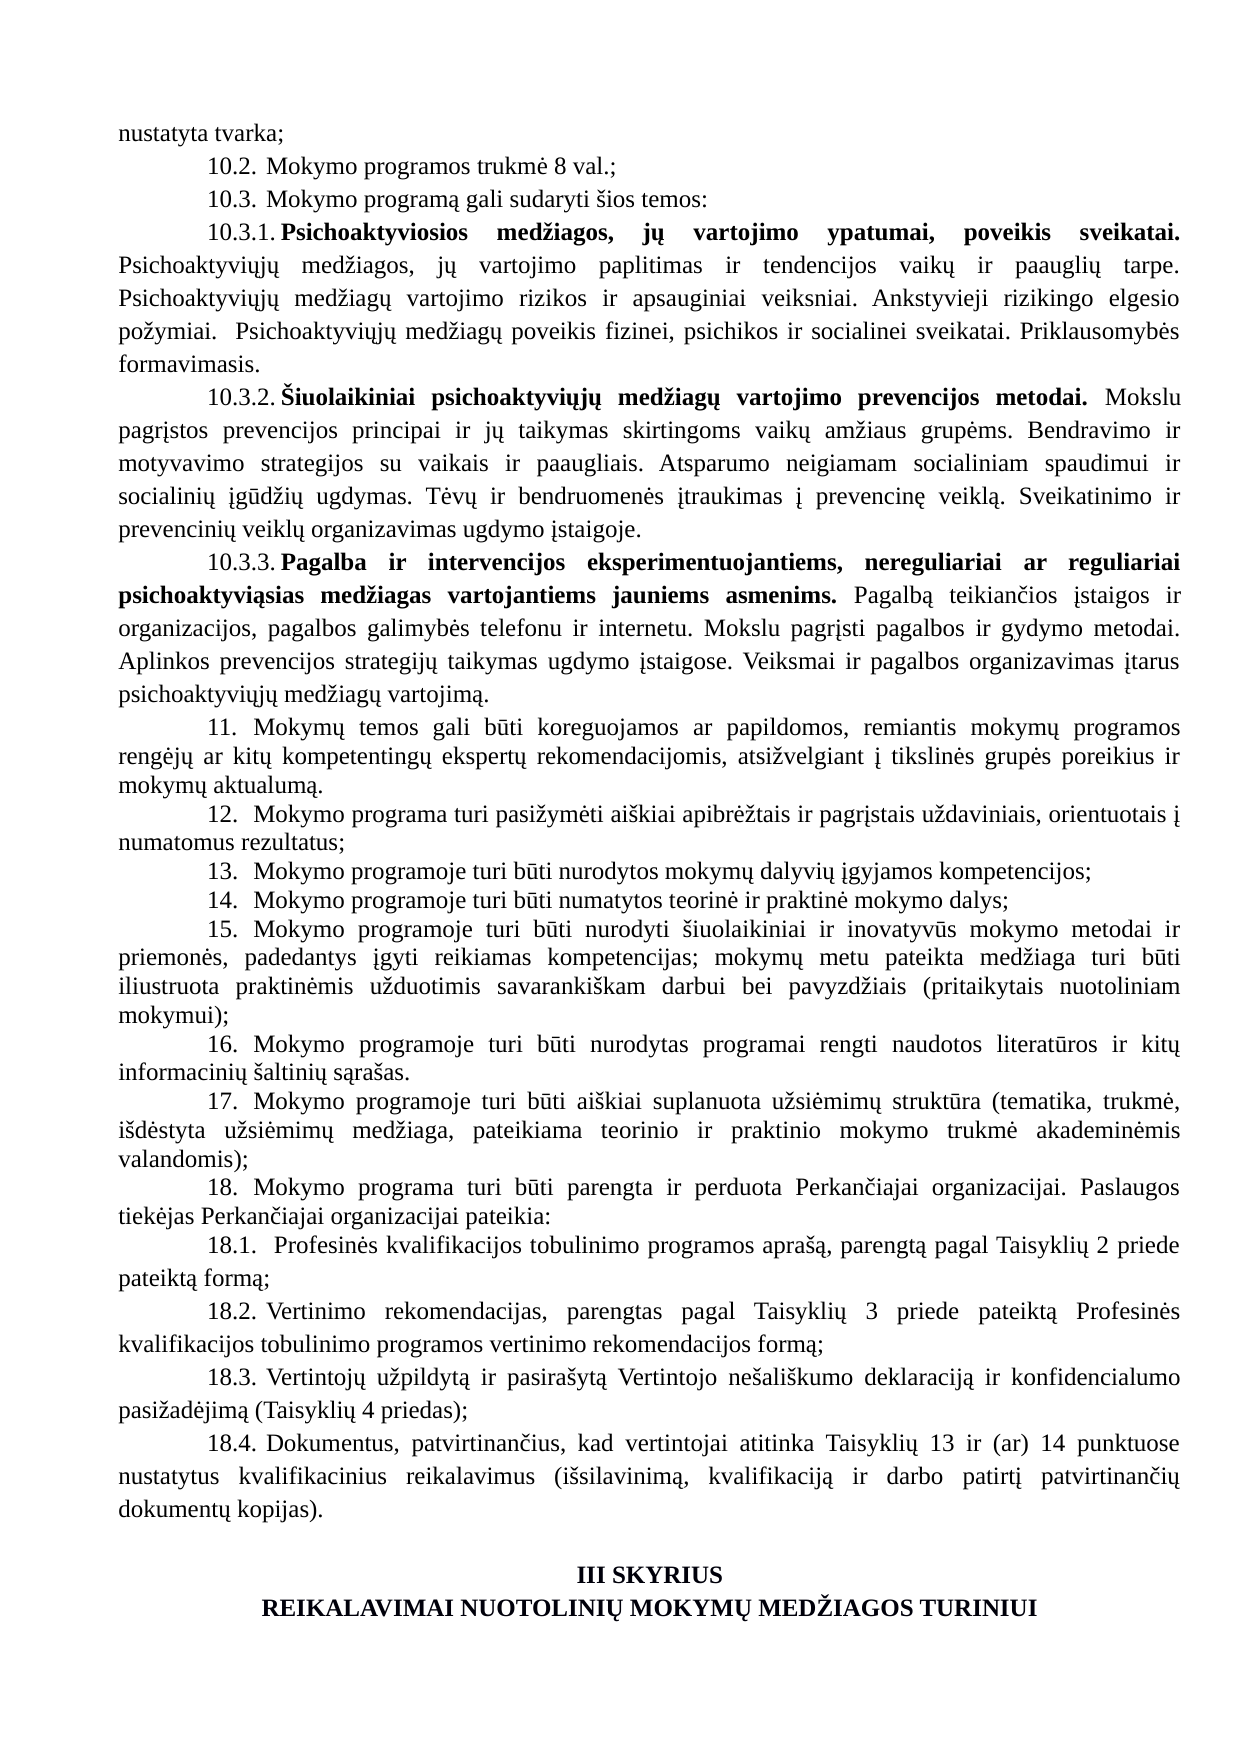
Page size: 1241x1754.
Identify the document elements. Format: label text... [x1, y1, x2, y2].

list Pagalba ir intervencijos eksperimentuojantiems, nereguliariai ar reguliariai psichoaktyviąsias medžiagas vartojantiems jauniems asmenims. Pagalbą teikiančios įstaigos ir organizacijos, pagalbos galimybės telefonu ir internetu. Mokslu pagrįsti pagalbos ir gydymo metodai. Aplinkos prevencijos strategijų taikymas ugdymo įstaigose. Veiksmai ir pagalbos organizavimas įtarus psichoaktyviųjų medžiagų vartojimą. [118, 547, 1181, 708]
list nustatyta tvarka; [118, 118, 1181, 147]
list Mokymo programą gali sudaryti šios temos: [118, 184, 1181, 213]
list Vertintojų užpildytą ir pasirašytą Vertintojo nešališkumo deklaraciją ir konfidencialumo pasižadėjimą (Taisyklių 4 priedas); [118, 1362, 1181, 1424]
list Profesinės kvalifikacijos tobulinimo programos aprašą, parengtą pagal Taisyklių 2 priede pateiktą formą; [118, 1230, 1181, 1292]
list Dokumentus, patvirtinančius, kad vertintojai atitinka Taisyklių 13 ir (ar) 14 punktuose nustatytus kvalifikacinius reikalavimus (išsilavinimą, kvalifikaciją ir darbo patirtį patvirtinančių dokumentų kopijas). [118, 1428, 1181, 1523]
list Mokymo programoje turi būti nurodytas programai rengti naudotos literatūros ir kitų informacinių šaltinių sąrašas. [118, 1029, 1181, 1086]
list Mokymo programoje turi būti numatytos teorinė ir praktinė mokymo dalys; [118, 885, 1181, 914]
list Mokymų temos gali būti koreguojamos ar papildomos, remiantis mokymų programos rengėjų ar kitų kompetentingų ekspertų rekomendacijomis, atsižvelgiant į tikslinės grupės poreikius ir mokymų aktualumą. [118, 712, 1181, 799]
list Mokymo programa turi būti parengta ir perduota Perkančiajai organizacijai. Paslaugos tiekėjas Perkančiajai organizacijai pateikia: [118, 1172, 1181, 1230]
text III SKYRIUS [118, 1560, 1181, 1589]
text REIKALAVIMAI NUOTOLINIŲ MOKYMŲ MEDŽIAGOS TURINIUI [118, 1593, 1181, 1622]
list Vertinimo rekomendacijas, parengtas pagal Taisyklių 3 priede pateiktą Profesinės kvalifikacijos tobulinimo programos vertinimo rekomendacijos formą; [118, 1296, 1181, 1358]
list Mokymo programa turi pasižymėti aiškiai apibrėžtais ir pagrįstais uždaviniais, orientuotais į numatomus rezultatus; [118, 799, 1181, 856]
list Šiuolaikiniai psichoaktyviųjų medžiagų vartojimo prevencijos metodai. Mokslu pagrįstos prevencijos principai ir jų taikymas skirtingoms vaikų amžiaus grupėms. Bendravimo ir motyvavimo strategijos su vaikais ir paaugliais. Atsparumo neigiamam socialiniam spaudimui ir socialinių įgūdžių ugdymas. Tėvų ir bendruomenės įtraukimas į prevencinę veiklą. Sveikatinimo ir prevencinių veiklų organizavimas ugdymo įstaigoje. [118, 382, 1181, 543]
list Mokymo programoje turi būti aiškiai suplanuota užsiėmimų struktūra (tematika, trukmė, išdėstyta užsiėmimų medžiaga, pateikiama teorinio ir praktinio mokymo trukmė akademinėmis valandomis); [118, 1086, 1181, 1172]
list Mokymo programoje turi būti nurodytos mokymų dalyvių įgyjamos kompetencijos; [118, 856, 1181, 885]
list Mokymo programoje turi būti nurodyti šiuolaikiniai ir inovatyvūs mokymo metodai ir priemonės, padedantys įgyti reikiamas kompetencijas; mokymų metu pateikta medžiaga turi būti iliustruota praktinėmis užduotimis savarankiškam darbui bei pavyzdžiais (pritaikytais nuotoliniam mokymui); [118, 914, 1181, 1029]
list Psichoaktyviosios medžiagos, jų vartojimo ypatumai, poveikis sveikatai. Psichoaktyviųjų medžiagos, jų vartojimo paplitimas ir tendencijos vaikų ir paauglių tarpe. Psichoaktyviųjų medžiagų vartojimo rizikos ir apsauginiai veiksniai. Ankstyvieji rizikingo elgesio požymiai. Psichoaktyviųjų medžiagų poveikis fizinei, psichikos ir socialinei sveikatai. Priklausomybės formavimasis. [118, 217, 1181, 378]
list Mokymo programos trukmė 8 val.; [118, 151, 1181, 180]
